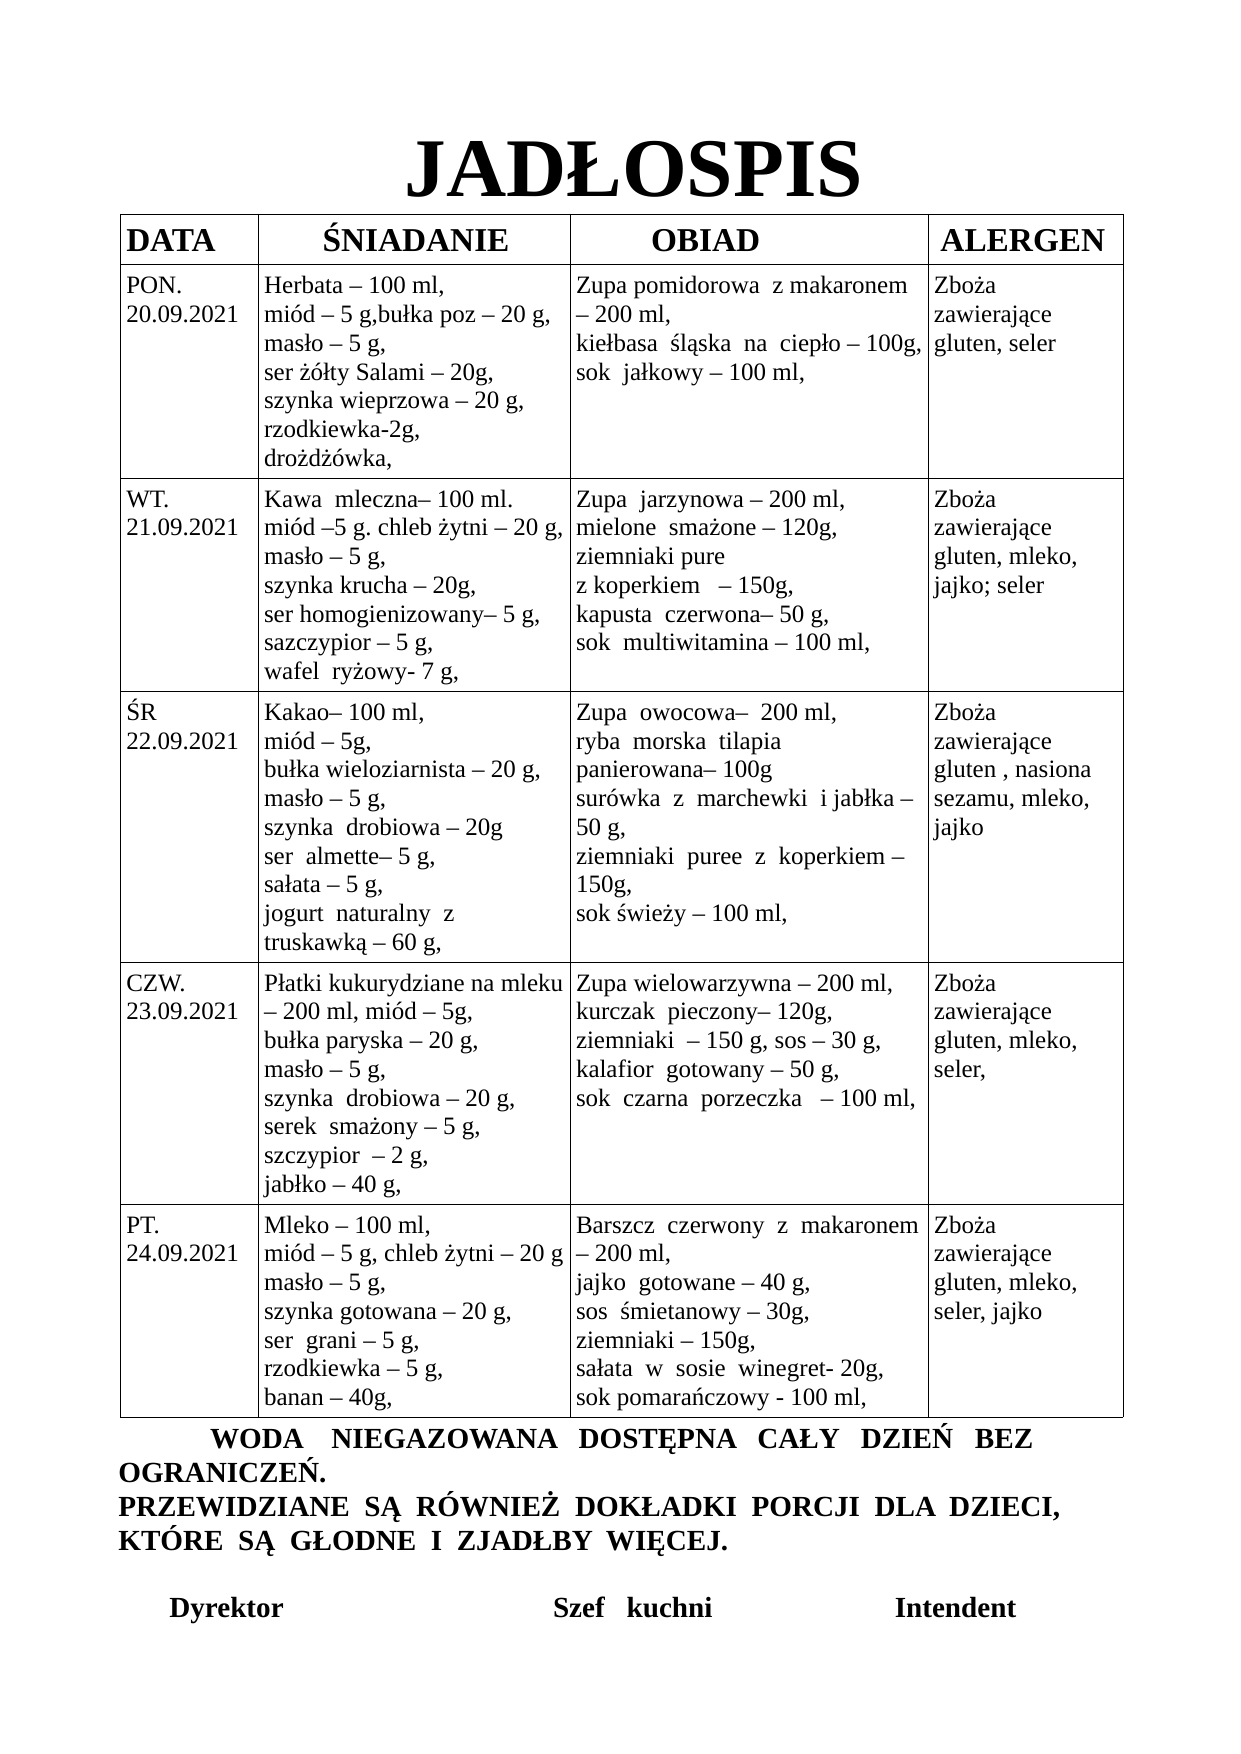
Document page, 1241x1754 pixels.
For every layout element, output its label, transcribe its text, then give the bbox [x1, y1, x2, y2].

table_cell Barszcz czerwony z makaronem – 200 ml, jajko gotowane – 40 g, sos śmietanowy – 30g, ziemniaki – 150g, sałata w sosie winegret- 20g, sok pomarańczowy - 100 ml, [571, 1205, 928, 1417]
table_cell Zboża zawierające gluten, seler [929, 265, 1123, 477]
table_cell Zupa pomidorowa z makaronem – 200 ml, kiełbasa śląska na ciepło – 100g, sok jałkowy – 100 ml, [571, 265, 928, 477]
table_cell Zboża zawierające gluten, mleko, jajko; seler [929, 479, 1123, 691]
table_cell Płatki kukurydziane na mleku – 200 ml, miód – 5g, bułka paryska – 20 g, masło – 5 g, szynka drobiowa – 20 g, serek smażony – 5 g, szczypior – 2 g, jabłko – 40 g, [259, 963, 570, 1203]
table_header ŚNIADANIE [259, 215, 570, 264]
table_cell Zboża zawierające gluten, mleko, seler, [929, 963, 1123, 1203]
text PRZEWIDZIANE SĄ RÓWNIEŻ DOKŁADKI PORCJI DLA DZIECI, KTÓRE SĄ GŁODNE I ZJADŁBY WIĘCEJ. [118, 1489, 1122, 1556]
table_header DATA [121, 215, 258, 264]
table_cell Mleko – 100 ml, miód – 5 g, chleb żytni – 20 g masło – 5 g, szynka gotowana – 20 g, ser grani – 5 g, rzodkiewka – 5 g, banan – 40g, [259, 1205, 570, 1417]
table_cell Zboża zawierające gluten , nasiona sezamu, mleko, jajko [929, 692, 1123, 961]
table_cell ŚR 22.09.2021 [121, 692, 258, 961]
table_cell Zupa jarzynowa – 200 ml, mielone smażone – 120g, ziemniaki pure z koperkiem – 150g, kapusta czerwona– 50 g, sok multiwitamina – 100 ml, [571, 479, 928, 691]
table_cell Herbata – 100 ml, miód – 5 g,bułka poz – 20 g, masło – 5 g, ser żółty Salami – 20g, szynka wieprzowa – 20 g, rzodkiewka-2g, drożdżówka, [259, 265, 570, 477]
table_cell Zboża zawierające gluten, mleko, seler, jajko [929, 1205, 1123, 1417]
table_cell PON. 20.09.2021 [121, 265, 258, 477]
text JADŁOSPIS [118, 118, 1122, 214]
table_cell Kakao– 100 ml, miód – 5g, bułka wieloziarnista – 20 g, masło – 5 g, szynka drobiowa – 20g ser almette– 5 g, sałata – 5 g, jogurt naturalny z truskawką – 60 g, [259, 692, 570, 961]
table_header OBIAD [571, 215, 928, 264]
table_cell Zupa owocowa– 200 ml, ryba morska tilapia panierowana– 100g surówka z marchewki i jabłka – 50 g, ziemniaki puree z koperkiem – 150g, sok świeży – 100 ml, [571, 692, 928, 961]
table_cell CZW. 23.09.2021 [121, 963, 258, 1203]
text WODA NIEGAZOWANA DOSTĘPNA CAŁY DZIEŃ BEZ OGRANICZEŃ. [118, 1417, 1122, 1489]
table_cell Kawa mleczna– 100 ml. miód –5 g. chleb żytni – 20 g, masło – 5 g, szynka krucha – 20g, ser homogienizowany– 5 g, sazczypior – 5 g, wafel ryżowy- 7 g, [259, 479, 570, 691]
table_header ALERGEN [929, 215, 1123, 264]
table_cell Zupa wielowarzywna – 200 ml, kurczak pieczony– 120g, ziemniaki – 150 g, sos – 30 g, kalafior gotowany – 50 g, sok czarna porzeczka – 100 ml, [571, 963, 928, 1203]
table_cell WT. 21.09.2021 [121, 479, 258, 691]
text Dyrektor Szef kuchni Intendent [118, 1590, 1122, 1623]
table_cell PT. 24.09.2021 [121, 1205, 258, 1417]
